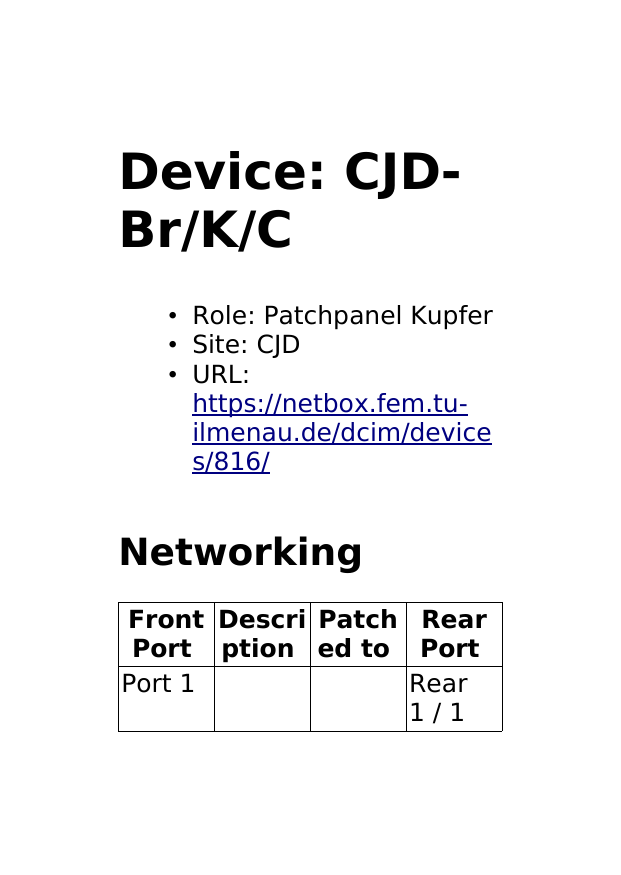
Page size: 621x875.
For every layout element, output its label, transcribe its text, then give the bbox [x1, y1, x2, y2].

subtitle Device: CJD-Br/K/C [118, 143, 502, 259]
table_cell [311, 667, 406, 731]
table_header Patched to [311, 603, 406, 666]
subtitle Networking [118, 531, 502, 575]
table_cell [215, 667, 310, 731]
list Role: Patchpanel Kupfer [177, 302, 502, 331]
table_header Front Port [119, 603, 214, 666]
table_header Rear Port [407, 603, 502, 666]
table_header Description [215, 603, 310, 666]
list URL: https://netbox.fem.tu-ilmenau.de/dcim/devices/816/ [177, 360, 502, 477]
list Site: CJD [177, 331, 502, 360]
table_cell Port 1 [119, 667, 214, 731]
table_cell Rear 1 / 1 [407, 667, 502, 731]
